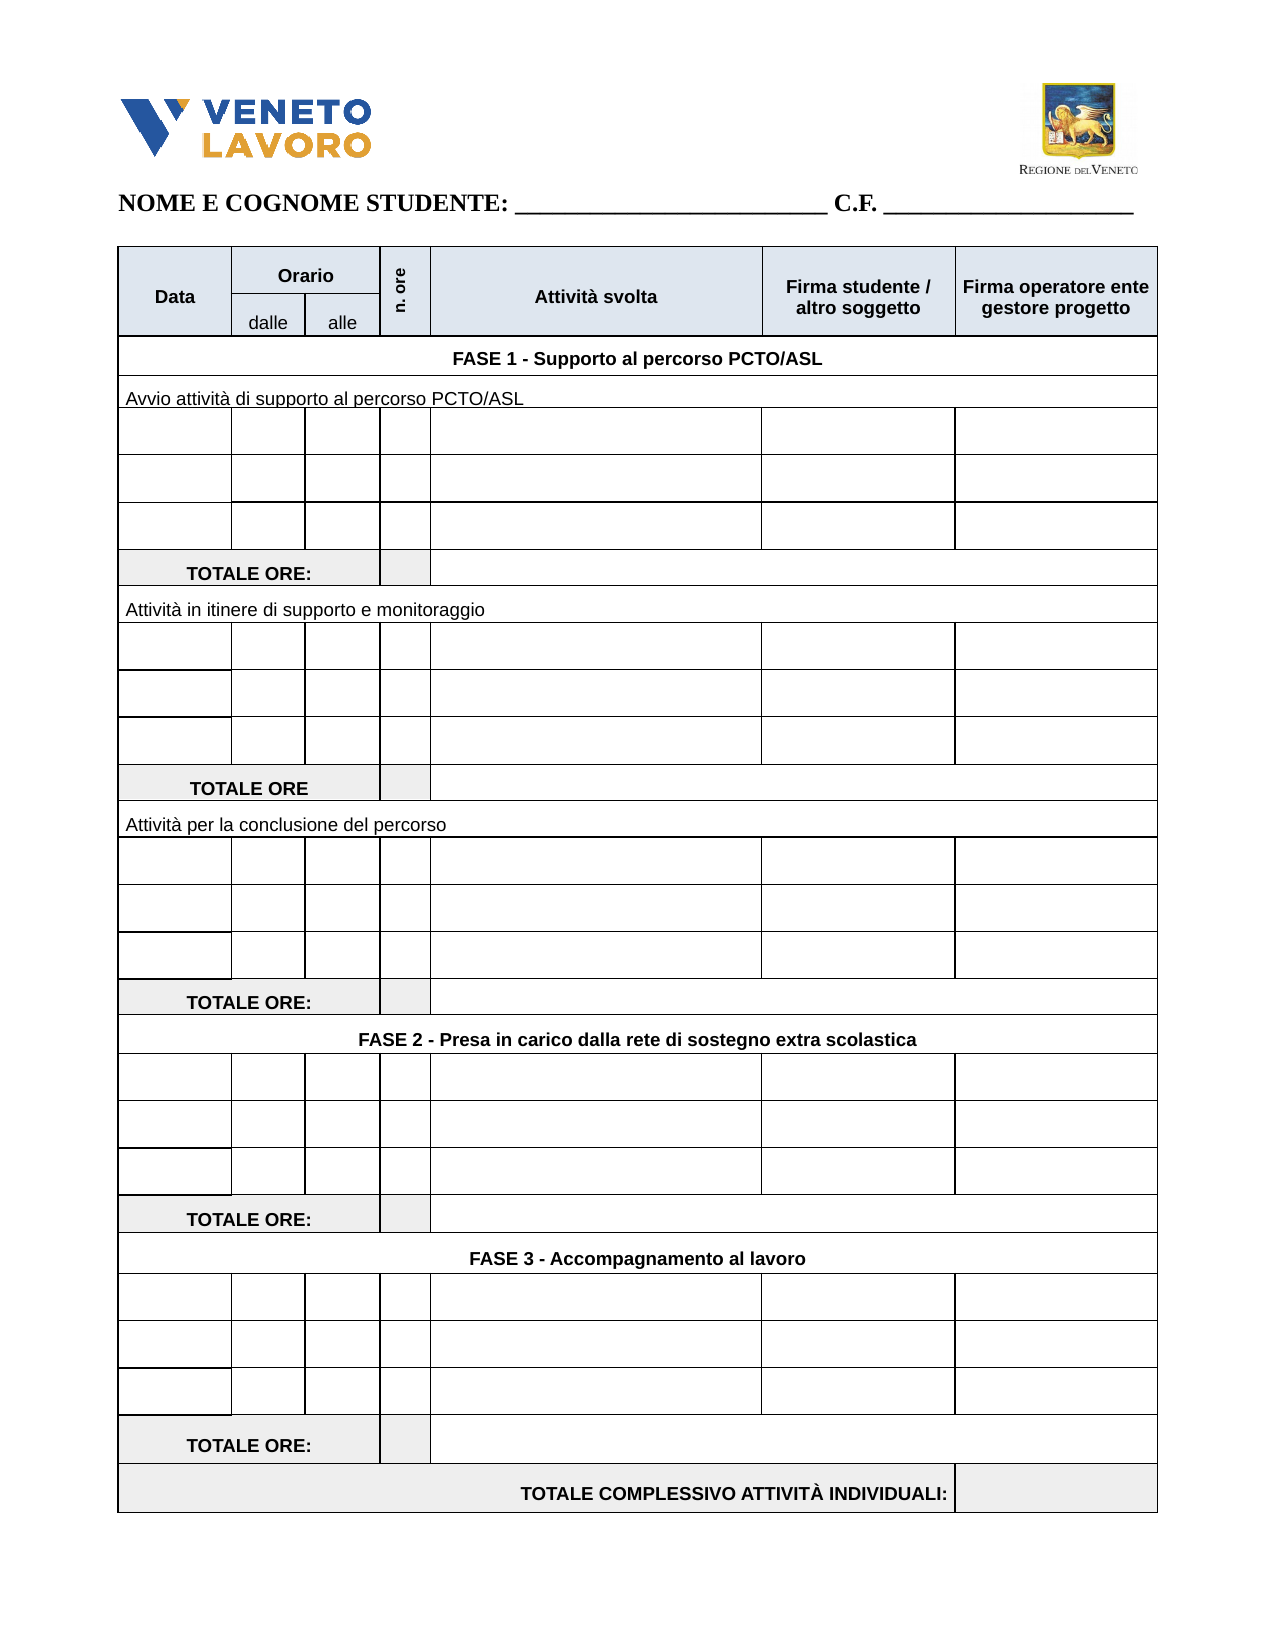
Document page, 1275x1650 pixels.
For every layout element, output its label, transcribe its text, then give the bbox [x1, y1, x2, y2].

table_cell [762, 1054, 954, 1100]
table_cell [431, 1148, 761, 1194]
table_cell alle [306, 294, 379, 335]
table_cell [306, 1148, 379, 1194]
table_cell [232, 670, 304, 716]
table_cell [431, 838, 761, 884]
table_cell [381, 932, 430, 978]
table_cell [431, 455, 761, 501]
table_cell [762, 717, 954, 763]
table_cell [381, 670, 430, 716]
table_cell [306, 1321, 379, 1367]
table_cell [381, 455, 430, 501]
table_cell [381, 885, 430, 931]
table_cell [232, 623, 304, 669]
table_cell FASE 2 - Presa in carico dalla rete di sostegno extra scolastica [119, 1015, 1157, 1052]
table_cell [431, 503, 761, 549]
table_cell [956, 1368, 1157, 1414]
table_cell [232, 885, 304, 931]
table_cell [306, 838, 379, 884]
table_cell [956, 1054, 1157, 1100]
table_cell [956, 1148, 1157, 1194]
table_cell [232, 1054, 304, 1100]
table_cell [119, 408, 231, 454]
table_header n. ore [381, 247, 430, 335]
table_cell [431, 765, 1157, 799]
table_cell [956, 1101, 1157, 1147]
table_header Attività svolta [431, 247, 762, 335]
table_cell [431, 1274, 761, 1320]
table_cell [381, 1368, 430, 1414]
table_cell [431, 885, 761, 931]
table_header Orario [232, 247, 379, 293]
table_cell [956, 1274, 1157, 1320]
table_cell [119, 838, 231, 884]
table_cell [956, 623, 1157, 669]
table_cell [431, 1415, 1157, 1463]
picture [1019, 83, 1138, 174]
table_cell [956, 503, 1157, 549]
table_cell [431, 979, 1157, 1014]
table_cell TOTALE ORE: [119, 1415, 379, 1463]
table_cell [232, 717, 304, 763]
table_cell [306, 670, 379, 716]
table_cell [431, 408, 761, 454]
table_cell [232, 1148, 304, 1194]
table_cell [306, 623, 379, 669]
table_cell FASE 1 - Supporto al percorso PCTO/ASL [119, 337, 1157, 375]
table_cell [119, 885, 231, 931]
table_cell [381, 503, 430, 549]
table_cell TOTALE COMPLESSIVO ATTIVITÀ INDIVIDUALI: [119, 1464, 954, 1512]
table_cell [381, 1054, 430, 1100]
table_cell Attività in itinere di supporto e monitoraggio [119, 586, 1157, 622]
table_cell [381, 1148, 430, 1194]
table_cell [956, 838, 1157, 884]
table_cell [431, 717, 761, 763]
table_cell [306, 717, 379, 763]
table_cell [232, 503, 304, 549]
table_cell [381, 408, 430, 454]
table_cell [232, 1321, 304, 1367]
table_cell [762, 623, 954, 669]
table_cell [381, 623, 430, 669]
table_cell [762, 503, 954, 549]
table_cell [232, 838, 304, 884]
table_cell [431, 670, 761, 716]
table_cell Attività per la conclusione del percorso [119, 801, 1157, 836]
table_cell [381, 1101, 430, 1147]
table_cell [762, 1148, 954, 1194]
table_cell [306, 503, 379, 549]
table_cell [956, 455, 1157, 501]
table_cell [762, 1274, 954, 1320]
table_cell Avvio attività di supporto al percorso PCTO/ASL [119, 376, 1157, 407]
text NOME E COGNOME STUDENTE: _________________________ C.F. ____________________ [118, 188, 1157, 217]
table_cell [762, 1101, 954, 1147]
table_cell [956, 1464, 1157, 1512]
table_cell [381, 979, 430, 1014]
table_cell [306, 1368, 379, 1414]
table_cell dalle [232, 294, 304, 335]
table_cell [119, 1274, 231, 1320]
table_cell [381, 1321, 430, 1367]
table_cell TOTALE ORE: [119, 1195, 379, 1232]
table_cell [232, 1101, 304, 1147]
table_cell [381, 765, 430, 799]
table_cell [381, 838, 430, 884]
table_cell [431, 550, 1157, 585]
table_cell [956, 717, 1157, 763]
table_cell [762, 670, 954, 716]
table_cell [119, 718, 231, 763]
table_cell [381, 717, 430, 763]
table_cell [119, 933, 231, 978]
table_cell [762, 408, 954, 454]
table_cell [306, 408, 379, 454]
table_cell [232, 1274, 304, 1320]
table_cell [306, 1101, 379, 1147]
table_cell FASE 3 - Accompagnamento al lavoro [119, 1233, 1157, 1272]
table_cell [119, 623, 231, 669]
table_cell [306, 885, 379, 931]
table_cell [431, 1101, 761, 1147]
table_cell [956, 932, 1157, 978]
table_cell [381, 550, 430, 585]
table_cell [431, 1195, 1157, 1232]
table_cell [762, 1321, 954, 1367]
table_header Firma operatore ente gestore progetto [956, 247, 1157, 335]
table_cell [119, 503, 231, 549]
table_cell [762, 1368, 954, 1414]
table_cell [119, 671, 231, 716]
table_cell [381, 1274, 430, 1320]
table_cell [762, 455, 954, 501]
table_cell [306, 1274, 379, 1320]
table_cell [431, 932, 761, 978]
table_cell [762, 932, 954, 978]
table_cell [956, 670, 1157, 716]
table_cell [306, 1054, 379, 1100]
table_cell [762, 885, 954, 931]
table_cell [381, 1415, 430, 1463]
table_cell [119, 1369, 231, 1414]
table_cell [956, 408, 1157, 454]
table_cell [431, 623, 761, 669]
table_cell [119, 455, 231, 501]
table_cell [232, 455, 304, 501]
table_cell [119, 1321, 231, 1367]
table_cell TOTALE ORE: [119, 979, 379, 1014]
table_cell [119, 1101, 231, 1147]
table_cell [762, 838, 954, 884]
table_cell [232, 408, 304, 454]
picture [119, 95, 373, 158]
table_cell [956, 1321, 1157, 1367]
table_cell [381, 1195, 430, 1232]
table_cell [232, 1368, 304, 1414]
table_cell [119, 1149, 231, 1194]
table_cell [119, 1054, 231, 1100]
table_cell [232, 932, 304, 978]
table_cell [431, 1321, 761, 1367]
table_cell TOTALE ORE: [119, 550, 379, 585]
table_cell [431, 1368, 761, 1414]
table_cell [431, 1054, 761, 1100]
table_cell [956, 885, 1157, 931]
table_header Firma studente / altro soggetto [763, 247, 955, 335]
table_header Data [119, 247, 231, 335]
table_cell [306, 932, 379, 978]
table_cell [306, 455, 379, 501]
table_cell TOTALE ORE [119, 765, 379, 799]
